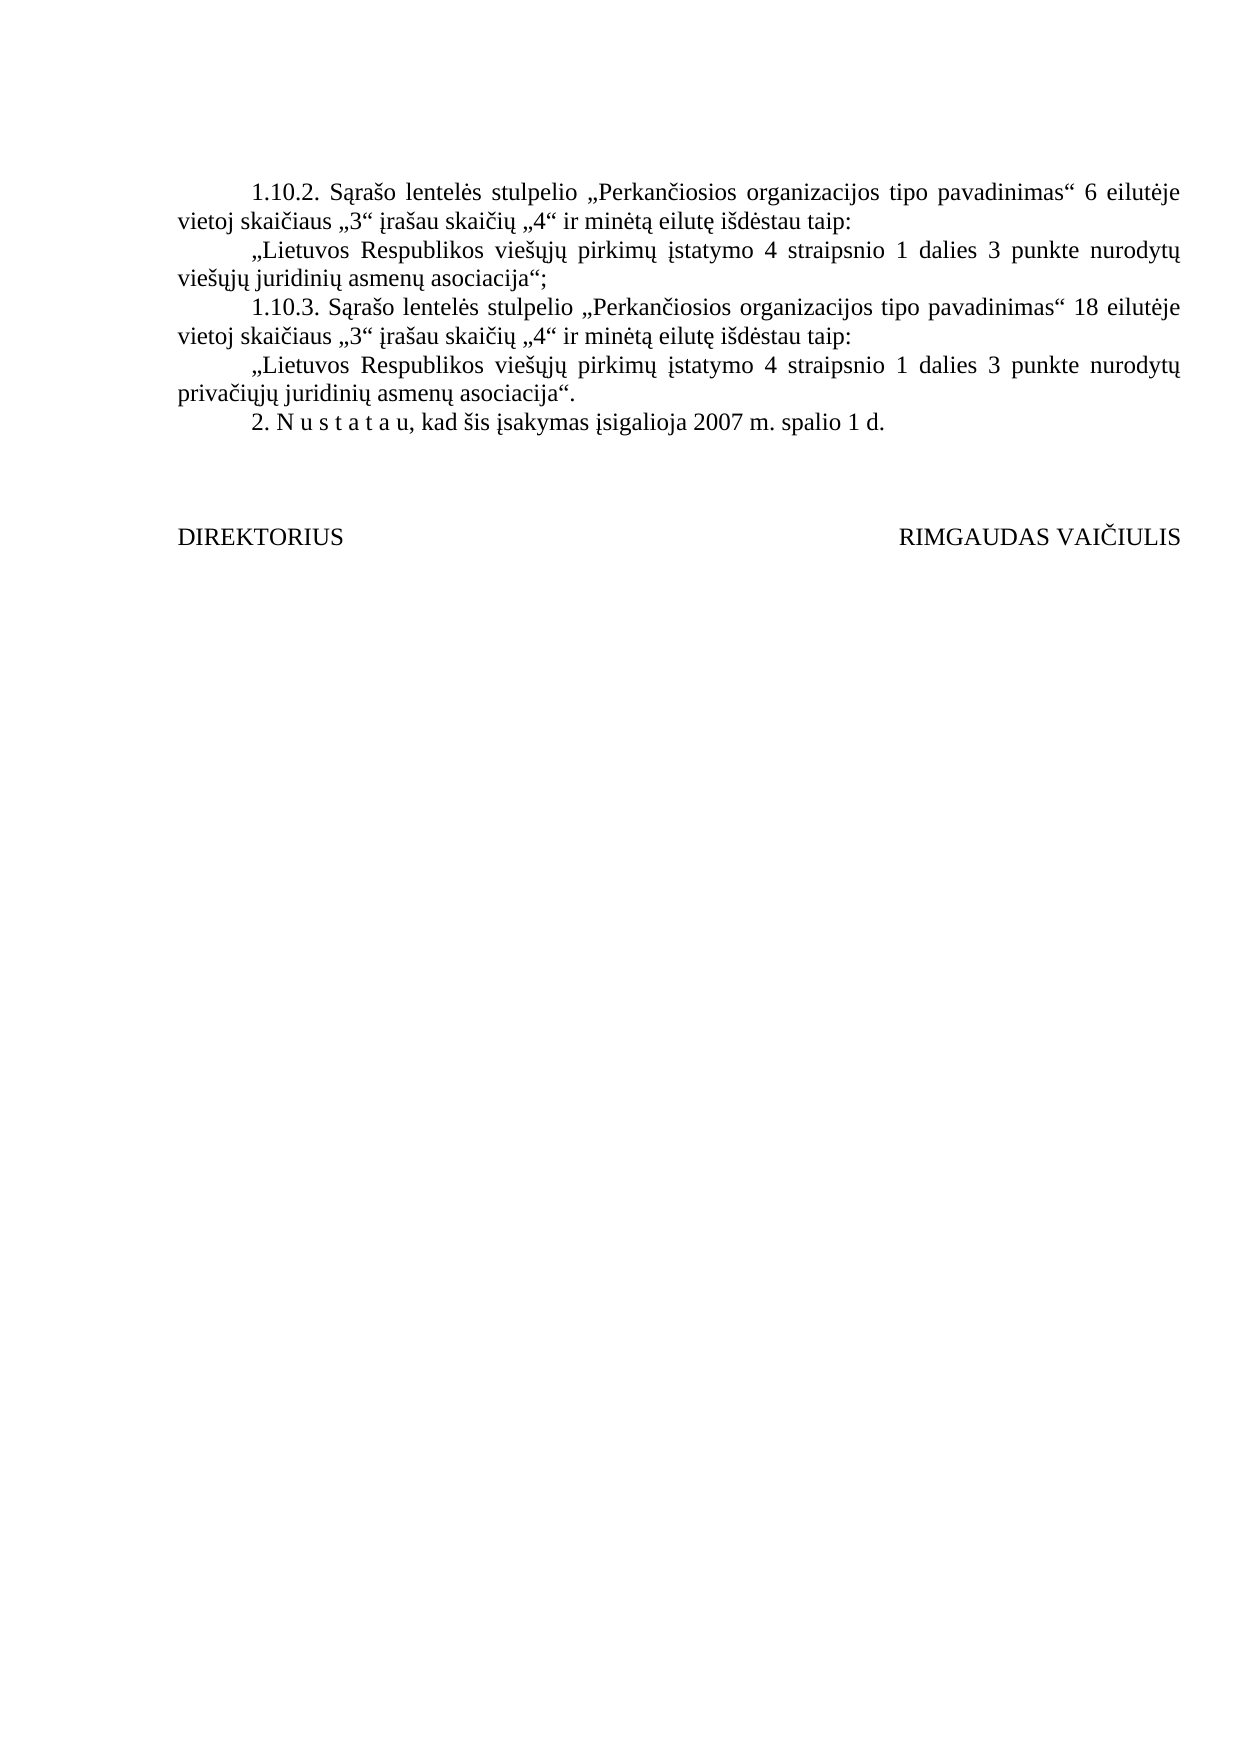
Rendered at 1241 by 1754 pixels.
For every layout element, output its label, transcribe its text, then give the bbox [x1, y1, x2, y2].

text 1.10.3. Sąrašo lentelės stulpelio „Perkančiosios organizacijos tipo pavadinimas“ 18 eilutėje vietoj skaičiaus „3“ įrašau skaičių „4“ ir minėtą eilutę išdėstau taip: [177, 292, 1181, 350]
text „Lietuvos Respublikos viešųjų pirkimų įstatymo 4 straipsnio 1 dalies 3 punkte nurodytų privačiųjų juridinių asmenų asociacija“. [177, 350, 1181, 407]
text 2. Nustatau, kad šis įsakymas įsigalioja 2007 m. spalio 1 d. [177, 407, 1181, 436]
text 1.10.2. Sąrašo lentelės stulpelio „Perkančiosios organizacijos tipo pavadinimas“ 6 eilutėje vietoj skaičiaus „3“ įrašau skaičių „4“ ir minėtą eilutę išdėstau taip: [177, 177, 1181, 235]
text DIREKTORIUS RIMGAUDAS VAIČIULIS [177, 522, 1181, 551]
text „Lietuvos Respublikos viešųjų pirkimų įstatymo 4 straipsnio 1 dalies 3 punkte nurodytų viešųjų juridinių asmenų asociacija“; [177, 235, 1181, 292]
